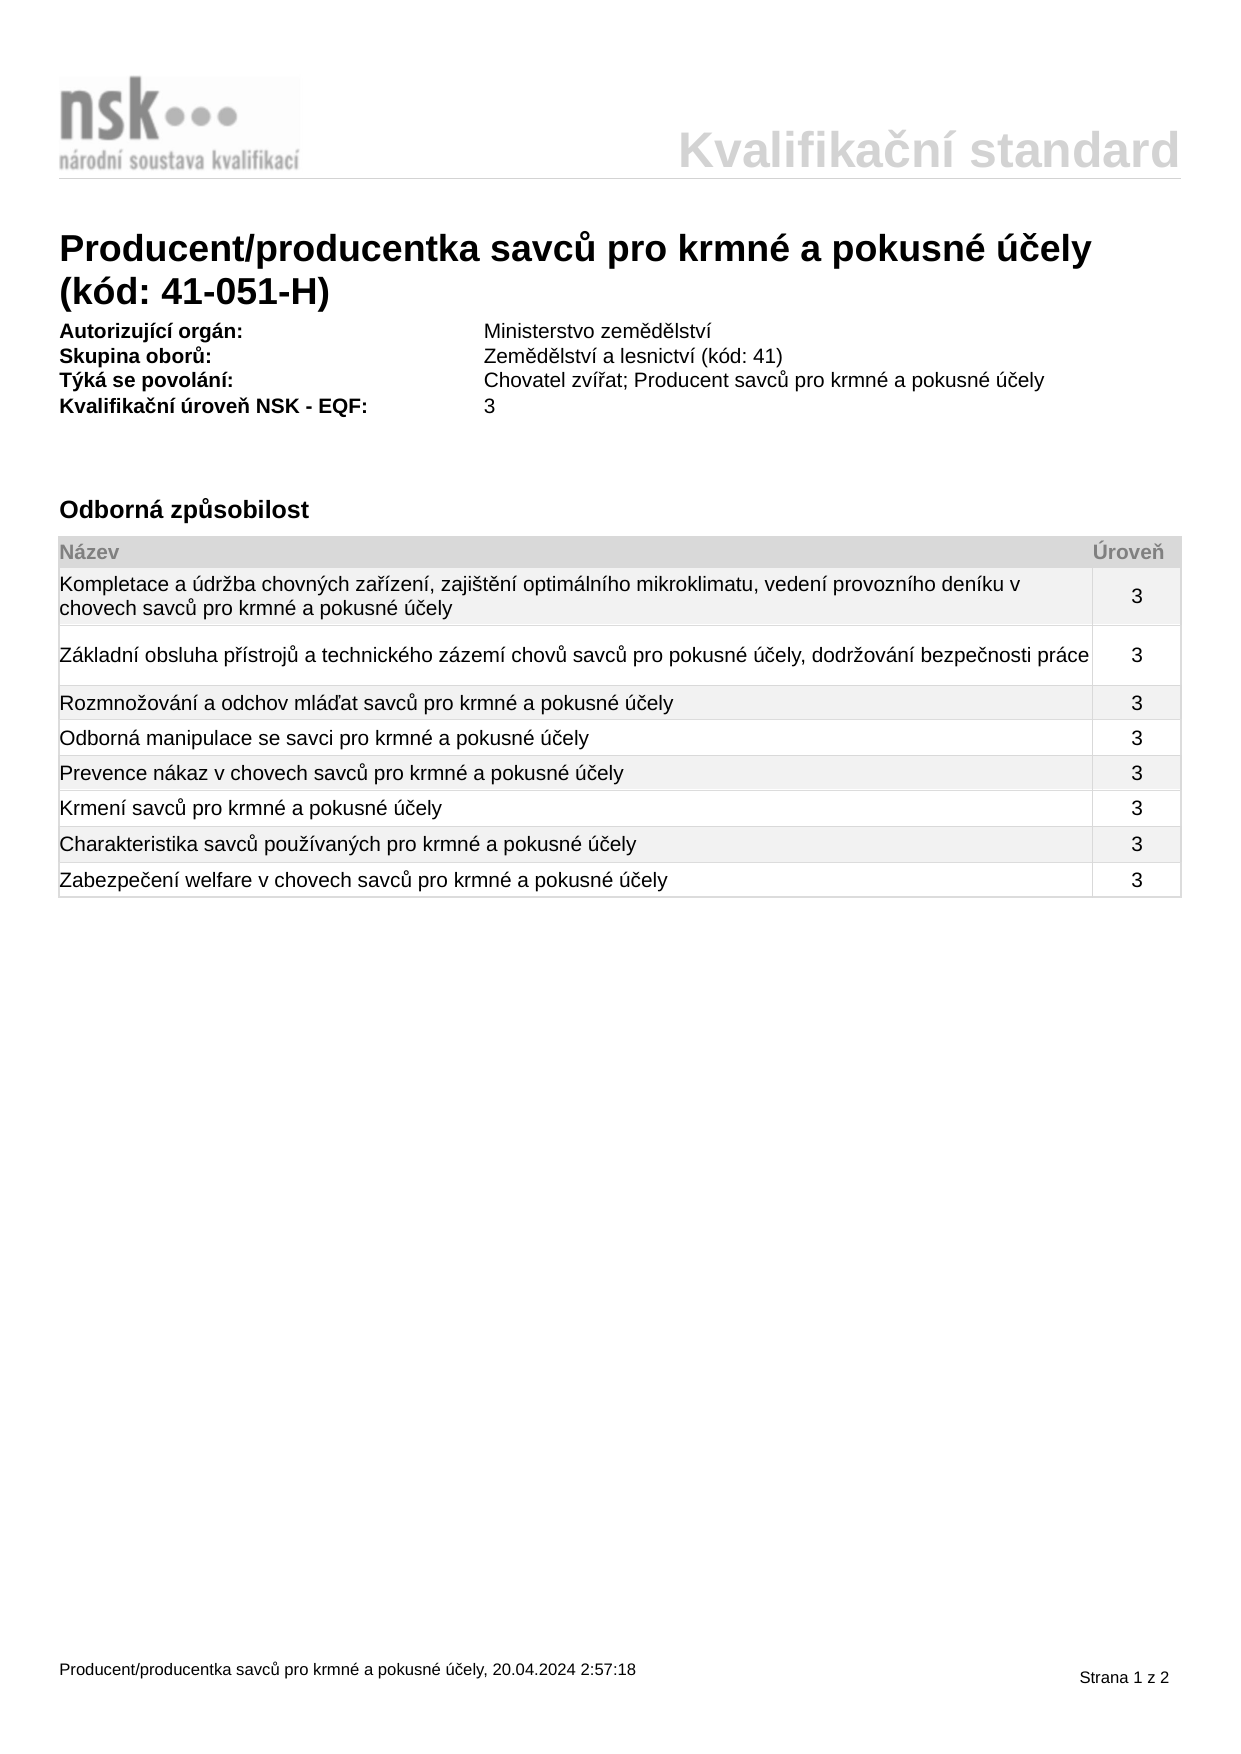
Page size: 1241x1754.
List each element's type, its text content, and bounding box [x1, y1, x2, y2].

table_cell [59, 172, 483, 178]
table_cell [620, 1429, 626, 1659]
table_cell 3 [1093, 626, 1180, 684]
table_cell [1093, 313, 1169, 319]
table_cell [484, 524, 620, 536]
table_cell [1169, 524, 1181, 536]
table_cell [620, 1196, 626, 1428]
table_cell [620, 898, 626, 1196]
table_cell [59, 418, 483, 489]
table_cell [620, 524, 626, 536]
table_cell Producent/producentka savců pro krmné a pokusné účely (kód: 41-051-H) [59, 224, 1181, 313]
table_cell [626, 313, 862, 319]
table_cell [484, 172, 620, 178]
table_cell Krmení savců pro krmné a pokusné účely [60, 791, 1092, 826]
table_cell Základní obsluha přístrojů a technického zázemí chovů savců pro pokusné účely, dodržování bezpečnosti práce [60, 626, 1092, 684]
table_cell 3 [484, 394, 1181, 417]
table_cell [626, 418, 862, 489]
table_cell Zabezpečení welfare v chovech savců pro krmné a pokusné účely [60, 863, 1092, 896]
table_cell [862, 418, 1093, 489]
table_cell [59, 524, 483, 536]
table_cell [59, 313, 483, 319]
table_cell Název [60, 538, 1092, 566]
table_cell [862, 196, 1093, 224]
table_cell [59, 1196, 483, 1428]
table_header [621, 59, 626, 172]
table_cell [626, 1196, 862, 1428]
table_cell Producent/producentka savců pro krmné a pokusné účely, 20.04.2024 2:57:18 [59, 1660, 862, 1696]
table_cell [1169, 1196, 1181, 1428]
table_cell Odborná manipulace se savci pro krmné a pokusné účely [60, 720, 1092, 755]
table_cell [484, 313, 620, 319]
table_cell Charakteristika savců používaných pro krmné a pokusné účely [60, 827, 1092, 862]
table_cell Kvalifikační úroveň NSK - EQF: [59, 394, 483, 417]
table_cell [620, 196, 626, 224]
table_cell [862, 1429, 1093, 1659]
table_cell [1093, 196, 1169, 224]
table_cell [862, 313, 1093, 319]
table_cell Zemědělství a lesnictví (kód: 41) [484, 344, 1181, 368]
table_cell [1093, 1429, 1169, 1659]
table_cell [1169, 418, 1181, 489]
table_cell Skupina oborů: [59, 344, 483, 368]
table_cell [1169, 1429, 1181, 1659]
table_cell [620, 418, 626, 489]
table_cell [1093, 418, 1169, 489]
table_cell Chovatel zvířat; Producent savců pro krmné a pokusné účely [484, 368, 1181, 393]
table_cell Odborná způsobilost [59, 490, 1181, 524]
table_cell [484, 1429, 620, 1659]
table_cell [1169, 313, 1181, 319]
table_cell Kompletace a údržba chovných zařízení, zajištění optimálního mikroklimatu, vedení provozního deníku v chovech savců pro krmné a pokusné účely [60, 568, 1092, 624]
table_cell [59, 179, 1181, 196]
table_cell 3 [1093, 756, 1180, 789]
table_cell [862, 524, 1093, 536]
table_cell Strana 1 z 2 [862, 1660, 1169, 1696]
table_cell 3 [1093, 791, 1180, 826]
table_cell 3 [1093, 827, 1180, 862]
table_cell [862, 1196, 1093, 1428]
table_cell [484, 1196, 620, 1428]
table_cell [59, 196, 483, 224]
table_cell Rozmnožování a odchov mláďat savců pro krmné a pokusné účely [60, 686, 1092, 719]
picture [58, 59, 621, 172]
table_cell 3 [1093, 568, 1180, 624]
table_cell 3 [1093, 720, 1180, 755]
table_cell [626, 1429, 862, 1659]
table_cell [484, 418, 620, 489]
table_cell [484, 898, 620, 1196]
table_cell Týká se povolání: [59, 368, 483, 392]
table_cell 3 [1093, 686, 1180, 719]
table_cell [1169, 898, 1181, 1196]
table_cell [1169, 196, 1181, 224]
table_cell [626, 524, 862, 536]
table_cell [626, 898, 862, 1196]
table_cell [1169, 1660, 1181, 1696]
table_cell [862, 898, 1093, 1196]
table_cell 3 [1093, 863, 1180, 896]
table_header Kvalifikační standard [626, 59, 1181, 178]
table_cell Ministerstvo zemědělství [484, 319, 1181, 344]
table_cell Úroveň [1093, 538, 1180, 566]
table_cell [1093, 524, 1169, 536]
table_cell [484, 196, 620, 224]
table_cell [59, 1429, 483, 1659]
table_cell Autorizující orgán: [59, 319, 483, 343]
table_cell [1093, 1196, 1169, 1428]
table_cell Prevence nákaz v chovech savců pro krmné a pokusné účely [60, 756, 1092, 789]
table_cell [59, 898, 483, 1196]
table_cell [626, 196, 862, 224]
table_cell [1093, 898, 1169, 1196]
